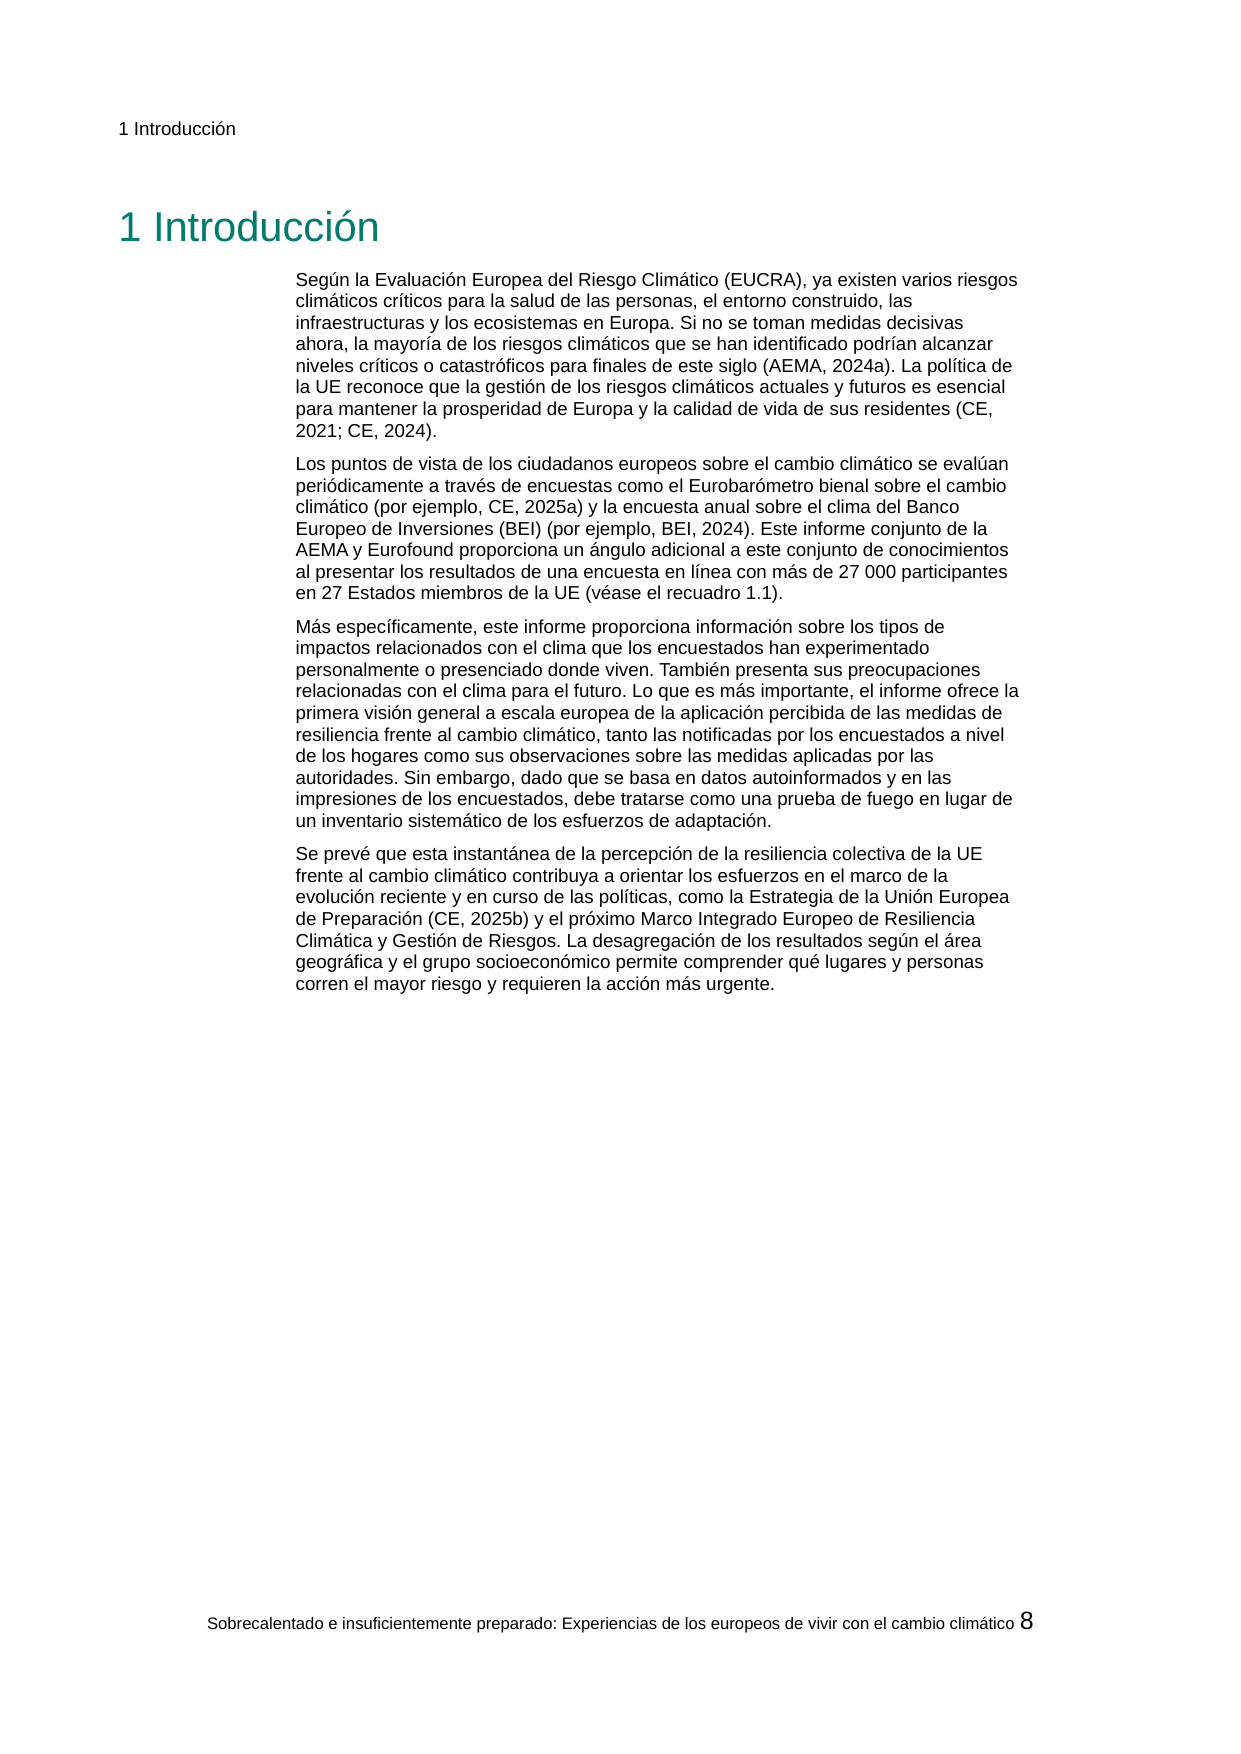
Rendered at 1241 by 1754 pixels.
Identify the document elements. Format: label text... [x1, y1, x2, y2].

text Según la Evaluación Europea del Riesgo Climático (EUCRA), ya existen varios riesgos climáticos críticos para la salud de las personas, el entorno construido, las infraestructuras y los ecosistemas en Europa. Si no se toman medidas decisivas ahora, la mayoría de los riesgos climáticos que se han identificado podrían alcanzar niveles críticos o catastróficos para finales de este siglo (AEMA, 2024a). La política de la UE reconoce que la gestión de los riesgos climáticos actuales y futuros es esencial para mantener la prosperidad de Europa y la calidad de vida de sus residentes (CE, 2021; CE, 2024). [295, 268, 1022, 441]
text Se prevé que esta instantánea de la percepción de la resiliencia colectiva de la UE frente al cambio climático contribuya a orientar los esfuerzos en el marco de la evolución reciente y en curso de las políticas, como la Estrategia de la Unión Europea de Preparación (CE, 2025b) y el próximo Marco Integrado Europeo de Resiliencia Climática y Gestión de Riesgos. La desagregación de los resultados según el área geográfica y el grupo socioeconómico permite comprender qué lugares y personas corren el mayor riesgo y requieren la acción más urgente. [295, 843, 1022, 994]
text Más específicamente, este informe proporciona información sobre los tipos de impactos relacionados con el clima que los encuestados han experimentado personalmente o presenciado donde viven. También presenta sus preocupaciones relacionadas con el clima para el futuro. Lo que es más importante, el informe ofrece la primera visión general a escala europea de la aplicación percibida de las medidas de resiliencia frente al cambio climático, tanto las notificadas por los encuestados a nivel de los hogares como sus observaciones sobre las medidas aplicadas por las autoridades. Sin embargo, dado que se basa en datos autoinformados y en las impresiones de los encuestados, debe tratarse como una prueba de fuego en lugar de un inventario sistemático de los esfuerzos de adaptación. [295, 616, 1022, 831]
text Los puntos de vista de los ciudadanos europeos sobre el cambio climático se evalúan periódicamente a través de encuestas como el Eurobarómetro bienal sobre el cambio climático (por ejemplo, CE, 2025a) y la encuesta anual sobre el clima del Banco Europeo de Inversiones (BEI) (por ejemplo, BEI, 2024). Este informe conjunto de la AEMA y Eurofound proporciona un ángulo adicional a este conjunto de conocimientos al presentar los resultados de una encuesta en línea con más de 27 000 participantes en 27 Estados miembros de la UE (véase el recuadro 1.1). [295, 453, 1022, 604]
subtitle 1 Introducción [118, 202, 1122, 250]
